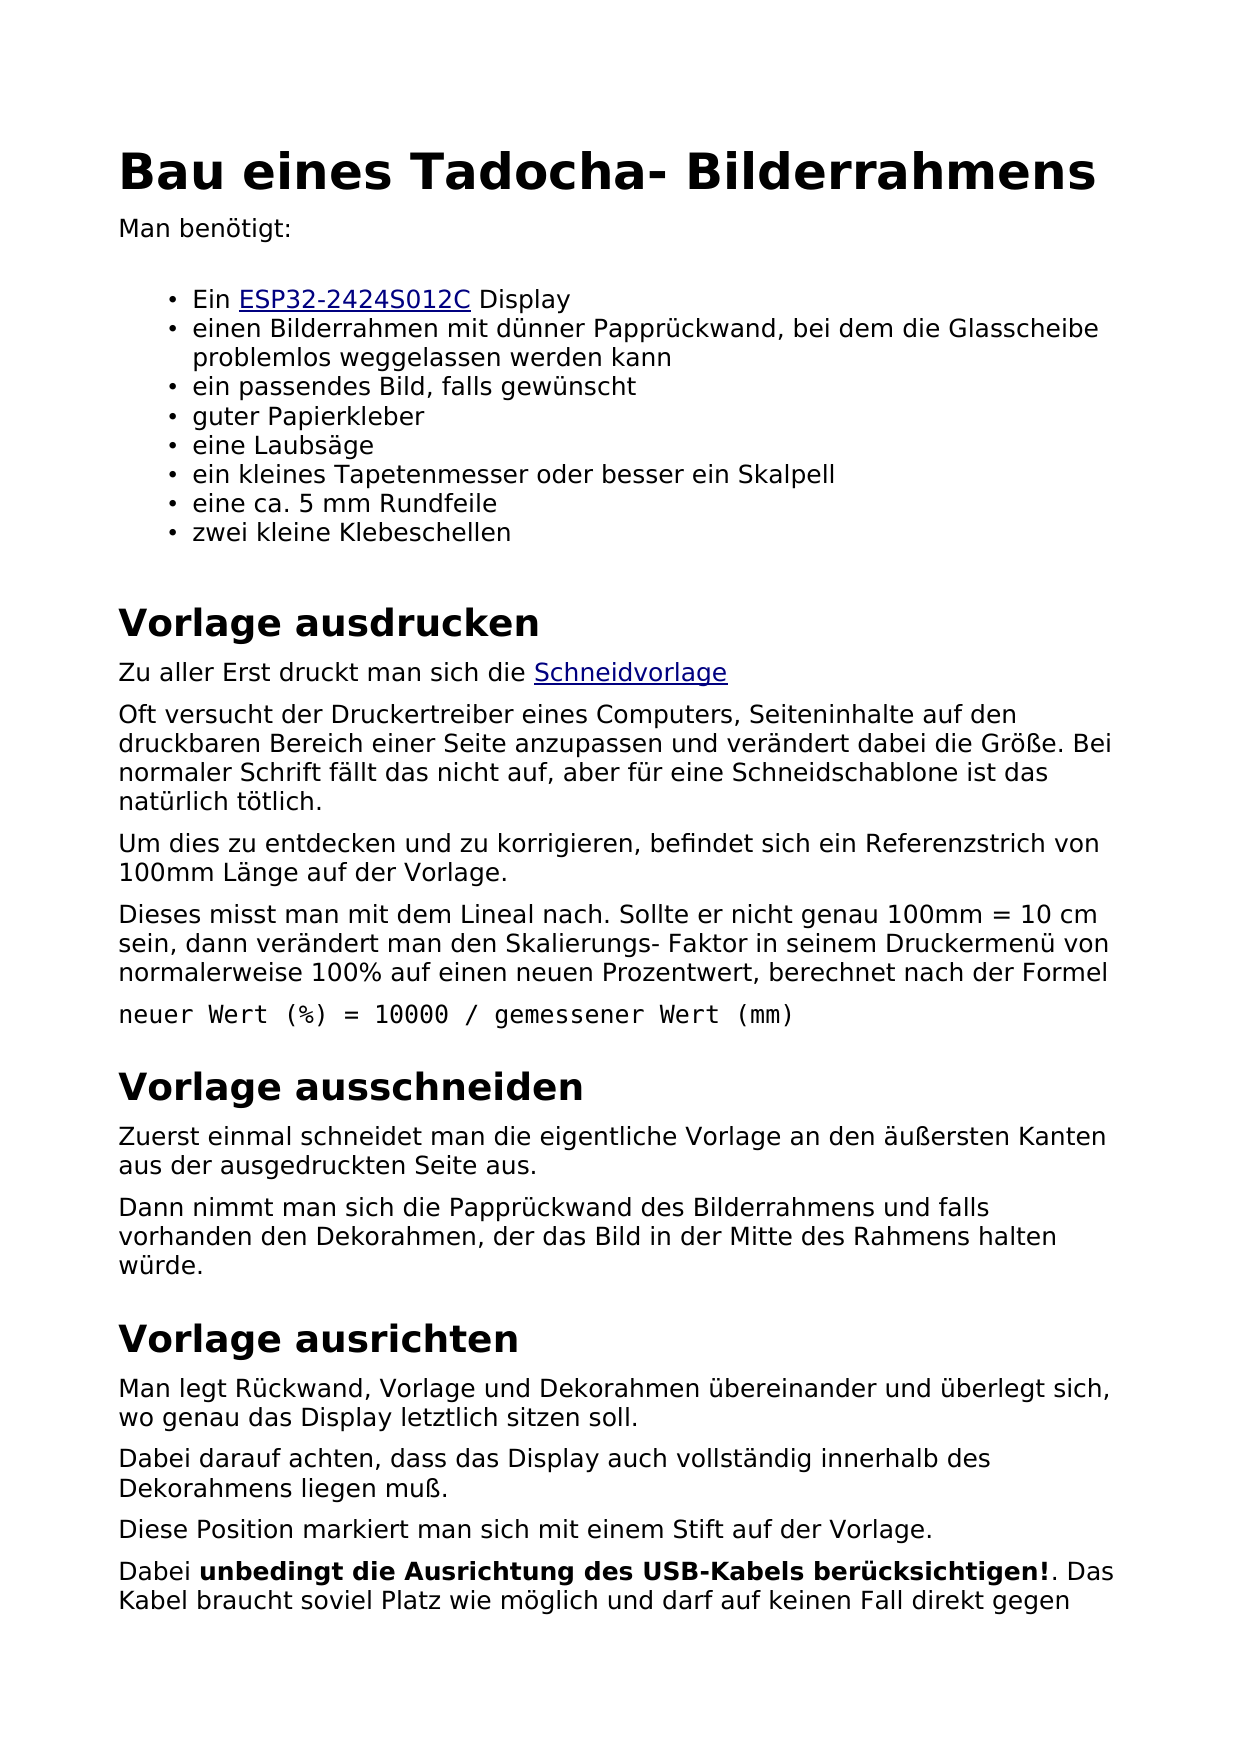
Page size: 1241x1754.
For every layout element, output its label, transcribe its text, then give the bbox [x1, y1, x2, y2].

subtitle Vorlage ausdrucken [118, 602, 1122, 646]
list eine ca. 5 mm Rundfeile [177, 489, 1122, 518]
subtitle Vorlage ausrichten [118, 1318, 1122, 1361]
subtitle Bau eines Tadocha- Bilderrahmens [118, 143, 1122, 201]
text neuer Wert (%) = 10000 / gemessener Wert (mm) [118, 1000, 1122, 1029]
text Dabei unbedingt die Ausrichtung des USB-Kabels berücksichtigen!. Das Kabel braucht soviel Platz wie möglich und darf auf keinen Fall direkt gegen [118, 1557, 1122, 1616]
list einen Bilderrahmen mit dünner Papprückwand, bei dem die Glasscheibe problemlos weggelassen werden kann [177, 314, 1122, 372]
text Man benötigt: [118, 214, 1122, 243]
text Dabei darauf achten, dass das Display auch vollständig innerhalb des Dekorahmens liegen muß. [118, 1445, 1122, 1503]
list ein kleines Tapetenmesser oder besser ein Skalpell [177, 460, 1122, 489]
text Um dies zu entdecken und zu korrigieren, befindet sich ein Referenzstrich von 100mm Länge auf der Vorlage. [118, 829, 1122, 887]
list ein passendes Bild, falls gewünscht [177, 372, 1122, 402]
text Zuerst einmal schneidet man die eigentliche Vorlage an den äußersten Kanten aus der ausgedruckten Seite aus. [118, 1122, 1122, 1180]
text Oft versucht der Druckertreiber eines Computers, Seiteninhalte auf den druckbaren Bereich einer Seite anzupassen und verändert dabei die Größe. Bei normaler Schrift fällt das nicht auf, aber für eine Schneidschablone ist das natürlich tötlich. [118, 700, 1122, 816]
subtitle Vorlage ausschneiden [118, 1066, 1122, 1109]
list Ein ESP32-2424S012C Display [177, 285, 1122, 314]
list zwei kleine Klebeschellen [177, 518, 1122, 547]
text Dann nimmt man sich die Papprückwand des Bilderrahmens und falls vorhanden den Dekorahmen, der das Bild in der Mitte des Rahmens halten würde. [118, 1193, 1122, 1280]
text Diese Position markiert man sich mit einem Stift auf der Vorlage. [118, 1516, 1122, 1545]
text Man legt Rückwand, Vorlage und Dekorahmen übereinander und überlegt sich, wo genau das Display letztlich sitzen soll. [118, 1374, 1122, 1432]
text Dieses misst man mit dem Lineal nach. Sollte er nicht genau 100mm = 10 cm sein, dann verändert man den Skalierungs- Faktor in seinem Druckermenü von normalerweise 100% auf einen neuen Prozentwert, berechnet nach der Formel [118, 900, 1122, 987]
list eine Laubsäge [177, 431, 1122, 460]
text Zu aller Erst druckt man sich die Schneidvorlage [118, 658, 1122, 687]
list guter Papierkleber [177, 402, 1122, 431]
